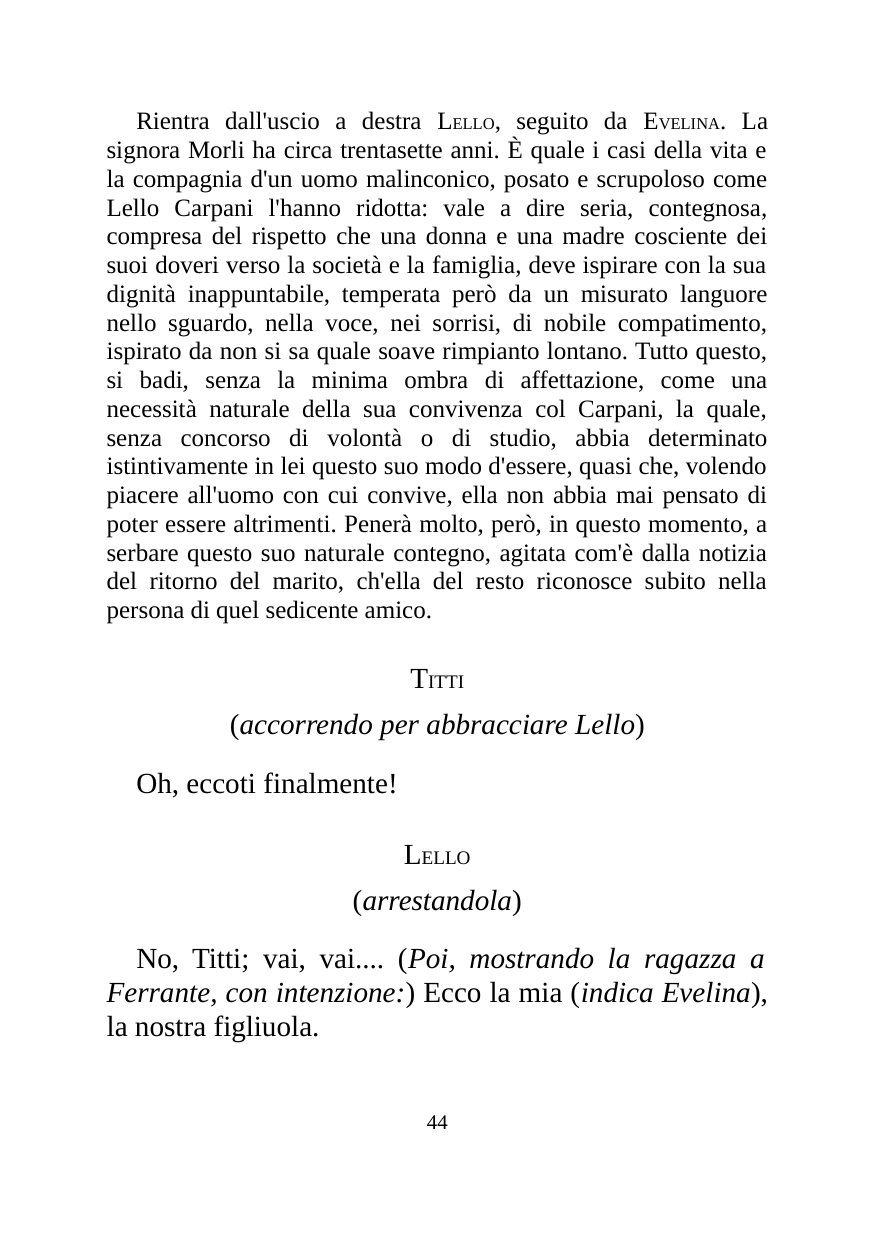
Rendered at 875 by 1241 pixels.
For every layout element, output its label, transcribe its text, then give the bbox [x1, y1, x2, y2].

text Lello [106, 837, 768, 871]
text Titti [106, 661, 768, 695]
text (accorrendo per abbracciare Lello) [106, 707, 768, 741]
text (arrestandola) [106, 883, 768, 917]
text Rientra dall'uscio a destra Lello, seguito da Evelina. La signora Morli ha circa trentasette anni. È quale i casi della vita e la compagnia d'un uomo malinconico, posato e scrupoloso come Lello Carpani l'hanno ridotta: vale a dire seria, contegnosa, compresa del rispetto che una donna e una madre cosciente dei suoi doveri verso la società e la famiglia, deve ispirare con la sua dignità inappuntabile, temperata però da un misurato languore nello sguardo, nella voce, nei sorrisi, di nobile compatimento, ispirato da non si sa quale soave rimpianto lontano. Tutto questo, si badi, senza la minima ombra di affettazione, come una necessità naturale della sua convivenza col Carpani, la quale, senza concorso di volontà o di studio, abbia determinato istintivamente in lei questo suo modo d'essere, quasi che, volendo piacere all'uomo con cui convive, ella non abbia mai pensato di poter essere altrimenti. Penerà molto, però, in questo momento, a serbare questo suo naturale contegno, agitata com'è dalla notizia del ritorno del marito, ch'ella del resto riconosce subito nella persona di quel sedicente amico. [106, 106, 768, 624]
text Oh, eccoti finalmente! [106, 766, 768, 799]
text No, Titti; vai, vai.... (Poi, mostrando la ragazza a Ferrante, con intenzione:) Ecco la mia (indica Evelina), la nostra figliuola. [106, 942, 768, 1042]
